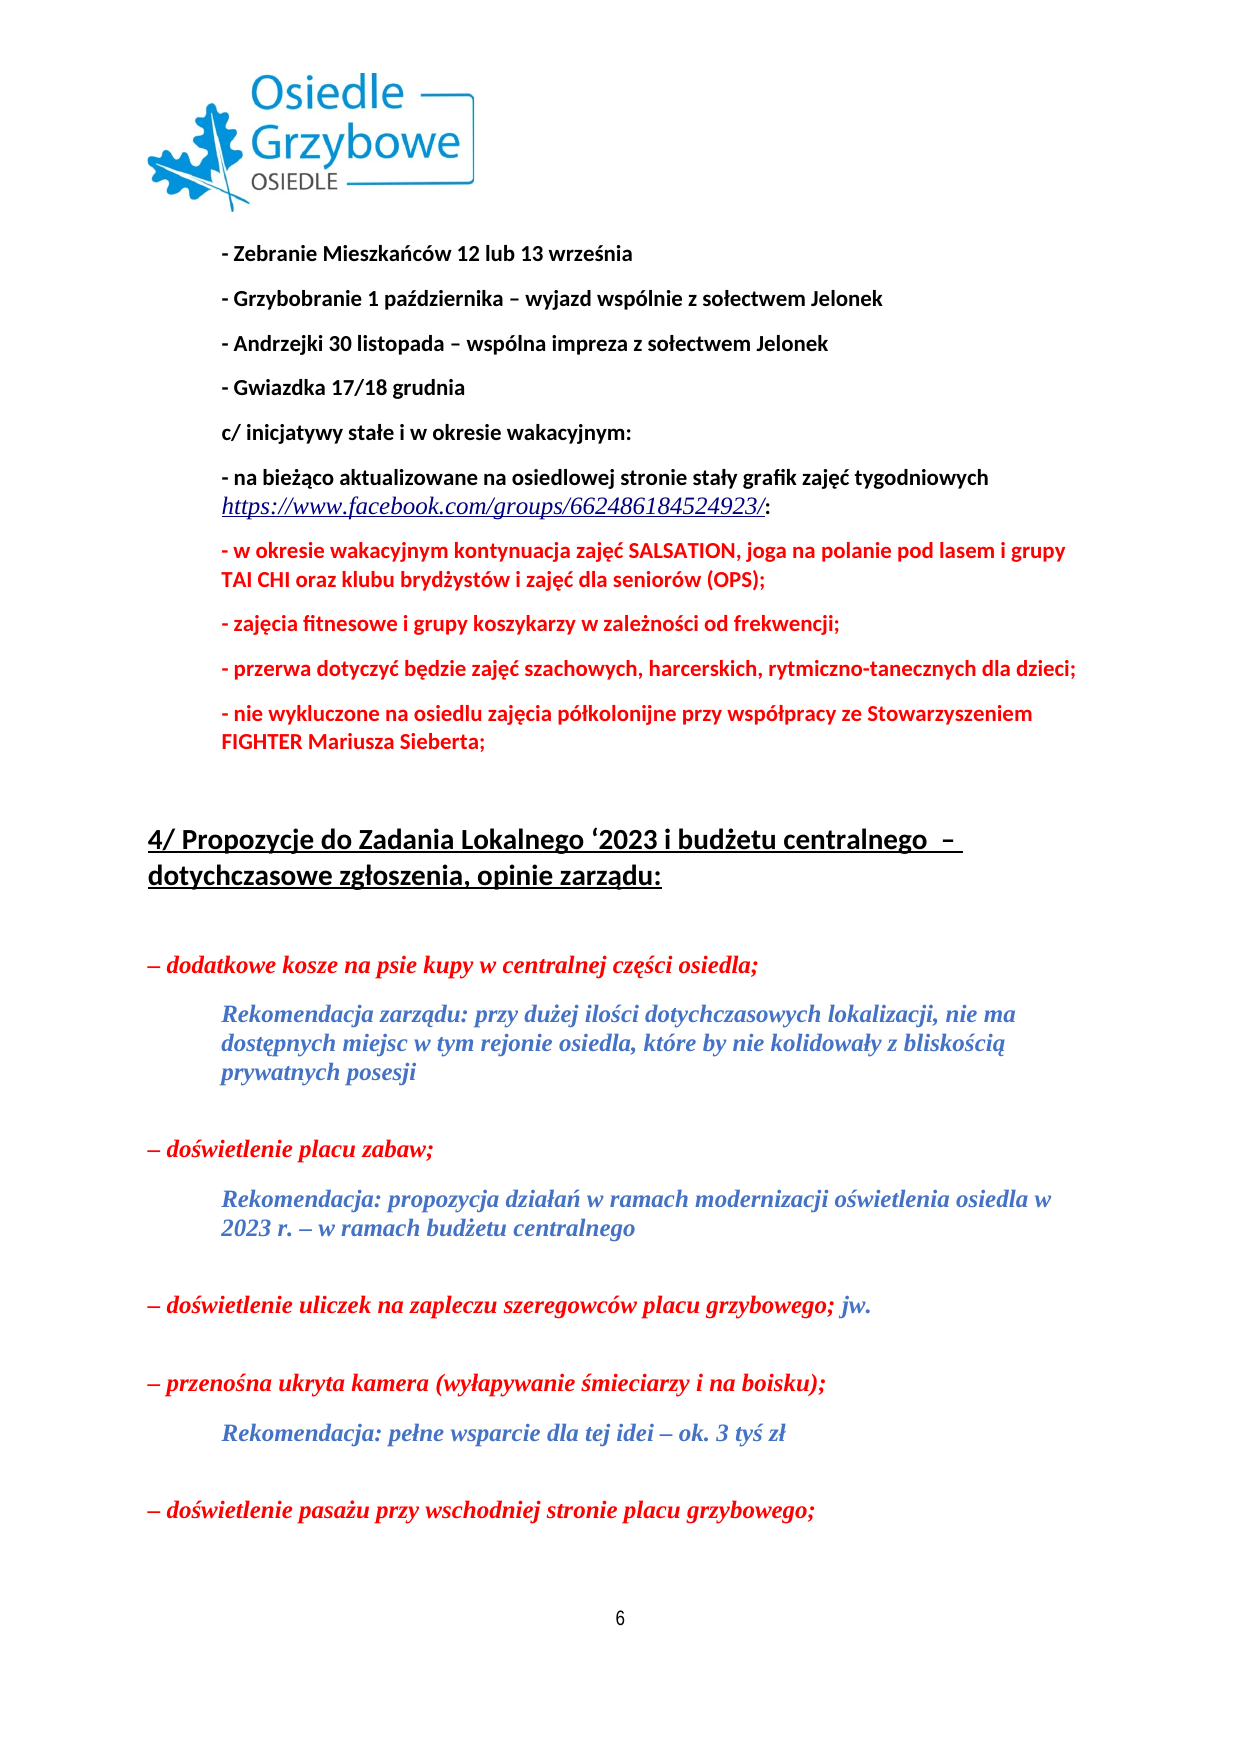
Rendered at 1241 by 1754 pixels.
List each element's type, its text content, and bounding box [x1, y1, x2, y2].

subtitle – przenośna ukryta kamera (wyłapywanie śmieciarzy i na boisku); [148, 1368, 1093, 1397]
text 4/ Propozycje do Zadania Lokalnego ‘2023 i budżetu centralnego – dotychczasowe zgłoszenia, opinie zarządu: [148, 821, 1093, 892]
subtitle Rekomendacja zarządu: przy dużej ilości dotychczasowych lokalizacji, nie ma dostępnych miejsc w tym rejonie osiedla, które by nie kolidowały z bliskością prywatnych posesji [221, 999, 1093, 1114]
text - zajęcia fitnesowe i grupy koszykarzy w zależności od frekwencji; [148, 609, 1093, 637]
text - przerwa dotyczyć będzie zajęć szachowych, harcerskich, rytmiczno-tanecznych dla dzieci; [148, 654, 1093, 682]
subtitle Rekomendacja: pełne wsparcie dla tej idei – ok. 3 tyś zł [148, 1418, 1093, 1474]
text - Grzybobranie 1 października – wyjazd wspólnie z sołectwem Jelonek [148, 284, 1093, 312]
text - nie wykluczone na osiedlu zajęcia półkolonijne przy współpracy ze Stowarzyszeniem FIGHTER Mariusza Sieberta; [221, 699, 1093, 755]
text - na bieżąco aktualizowane na osiedlowej stronie stały grafik zajęć tygodniowych https://www.facebook.com/groups/662486184524923/: [148, 463, 1093, 520]
subtitle Rekomendacja: propozycja działań w ramach modernizacji oświetlenia osiedla w 2023 r. – w ramach budżetu centralnego [221, 1184, 1093, 1270]
text - w okresie wakacyjnym kontynuacja zajęć SALSATION, joga na polanie pod lasem i grupy TAI CHI oraz klubu brydżystów i zajęć dla seniorów (OPS); [221, 537, 1093, 593]
subtitle – dodatkowe kosze na psie kupy w centralnej części osiedla; [148, 919, 1093, 979]
text - Gwiazdka 17/18 grudnia [148, 373, 1093, 402]
text - Andrzejki 30 listopada – wspólna impreza z sołectwem Jelonek [148, 329, 1093, 357]
text c/ inicjatywy stałe i w okresie wakacyjnym: [148, 418, 1093, 446]
text - Zebranie Mieszkańców 12 lub 13 września [148, 239, 1093, 267]
subtitle – doświetlenie pasażu przy wschodniej stronie placu grzybowego; [148, 1495, 1093, 1524]
subtitle – doświetlenie uliczek na zapleczu szeregowców placu grzybowego; jw. [148, 1291, 1093, 1347]
subtitle – doświetlenie placu zabaw; [148, 1134, 1093, 1163]
